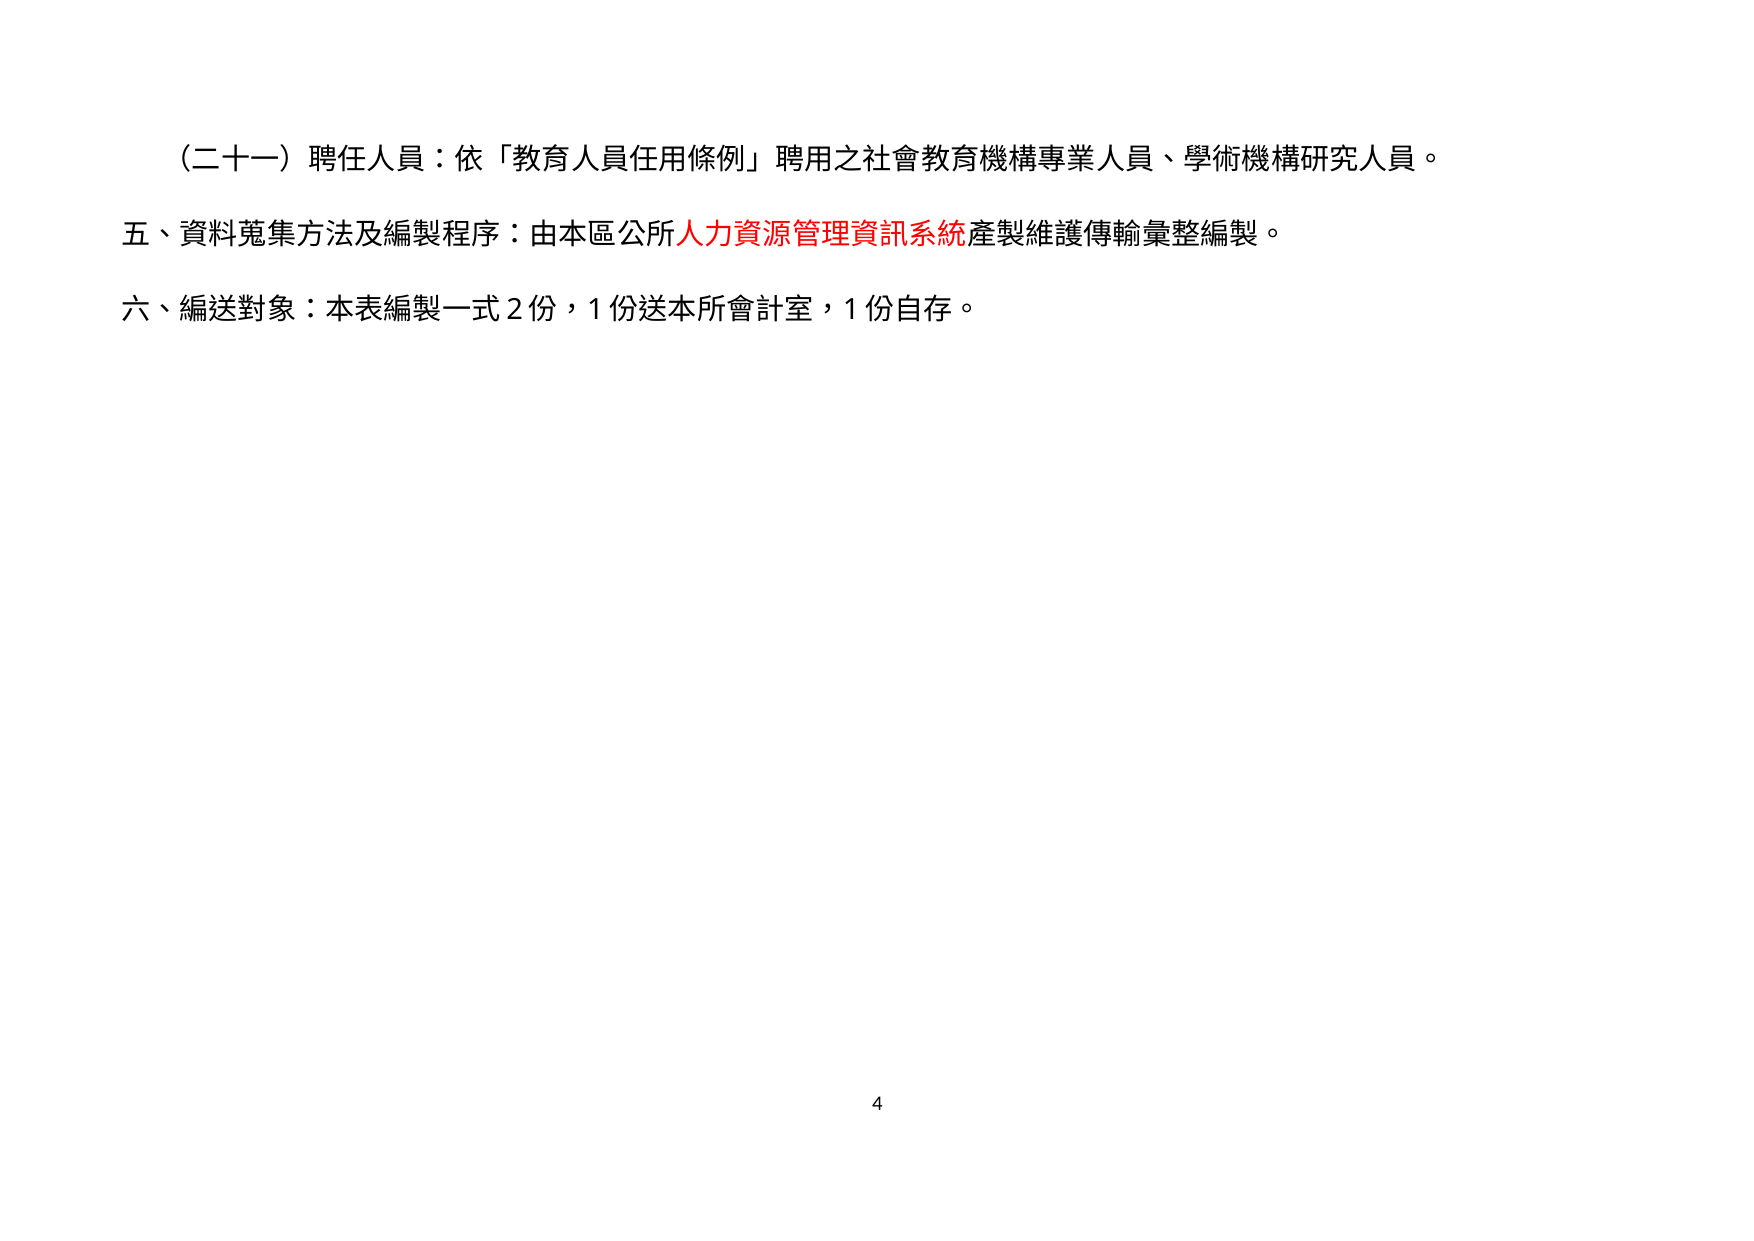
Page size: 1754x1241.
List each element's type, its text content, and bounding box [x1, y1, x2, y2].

table_cell 六、編送對象：本表編製一式2份，1份送本所會計室，1份自存。 [118, 269, 1639, 344]
table_cell 五、資料蒐集方法及編製程序：由本區公所人力資源管理資訊系統產製維護傳輸彙整編製。 [118, 194, 1639, 269]
table_cell （二十一）聘任人員：依「教育人員任用條例」聘用之社會教育機構專業人員、學術機構研究人員。 [118, 119, 1639, 194]
